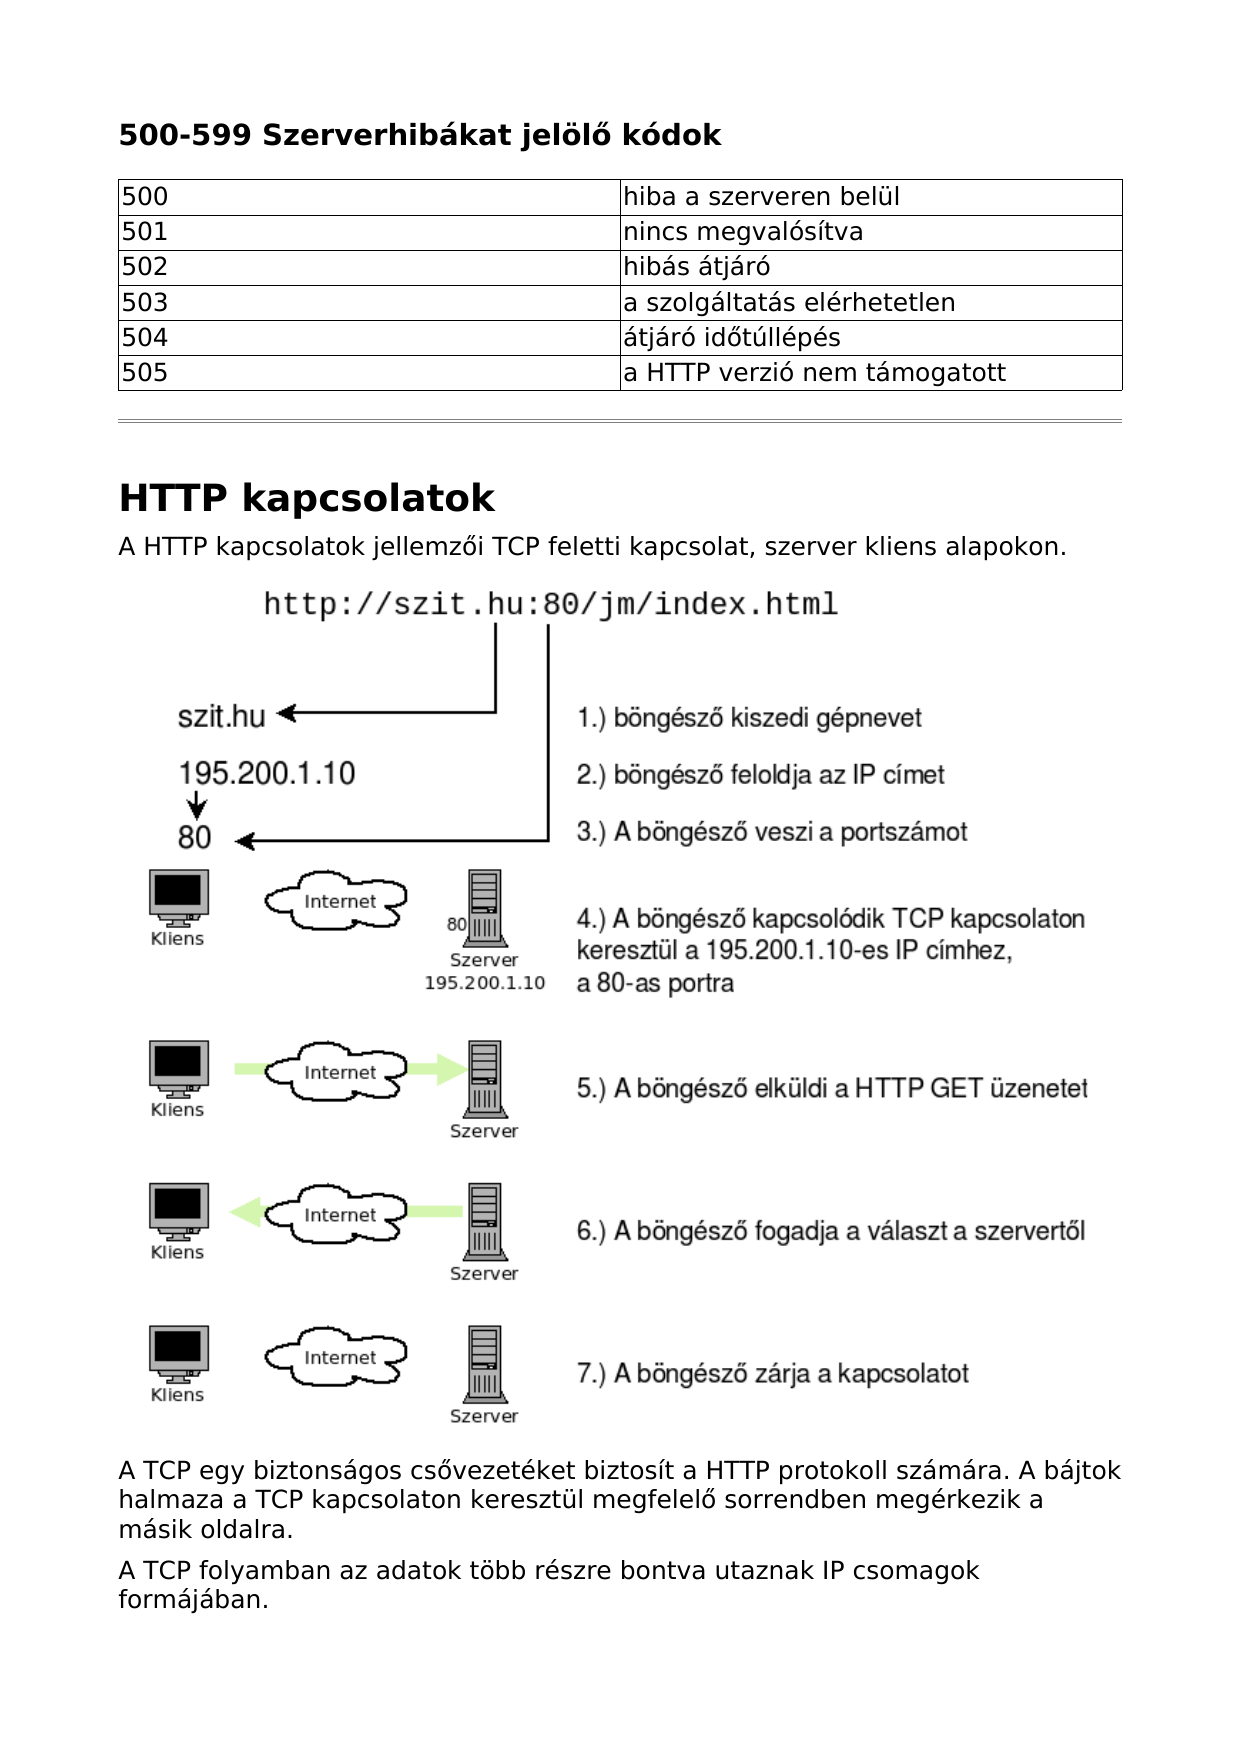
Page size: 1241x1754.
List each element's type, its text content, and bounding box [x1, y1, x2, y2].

table_cell 504 [119, 321, 620, 355]
table_cell hibás átjáró [621, 251, 1122, 285]
table_header 500 [119, 180, 620, 214]
table_cell 502 [119, 251, 620, 285]
subtitle HTTP kapcsolatok [118, 476, 1122, 520]
table_cell a szolgáltatás elérhetetlen [621, 286, 1122, 320]
table_cell a HTTP verzió nem támogatott [621, 356, 1122, 390]
text A TCP egy biztonságos csővezetéket biztosít a HTTP protokoll számára. A bájtok halmaza a TCP kapcsolaton keresztül megfelelő sorrendben megérkezik a másik oldalra. [118, 1457, 1122, 1544]
table_cell nincs megvalósítva [621, 216, 1122, 249]
table_cell 505 [119, 356, 620, 390]
table_header hiba a szerveren belül [621, 180, 1122, 214]
subtitle 500-599 Szerverhibákat jelölő kódok [118, 118, 1122, 152]
table_cell átjáró időtúllépés [621, 321, 1122, 355]
table_cell 501 [119, 216, 620, 249]
text A HTTP kapcsolatok jellemzői TCP feletti kapcsolat, szerver kliens alapokon. [118, 532, 1122, 562]
table_cell 503 [119, 286, 620, 320]
text A TCP folyamban az adatok több részre bontva utaznak IP csomagok formájában. [118, 1557, 1122, 1615]
picture [118, 574, 1123, 1444]
